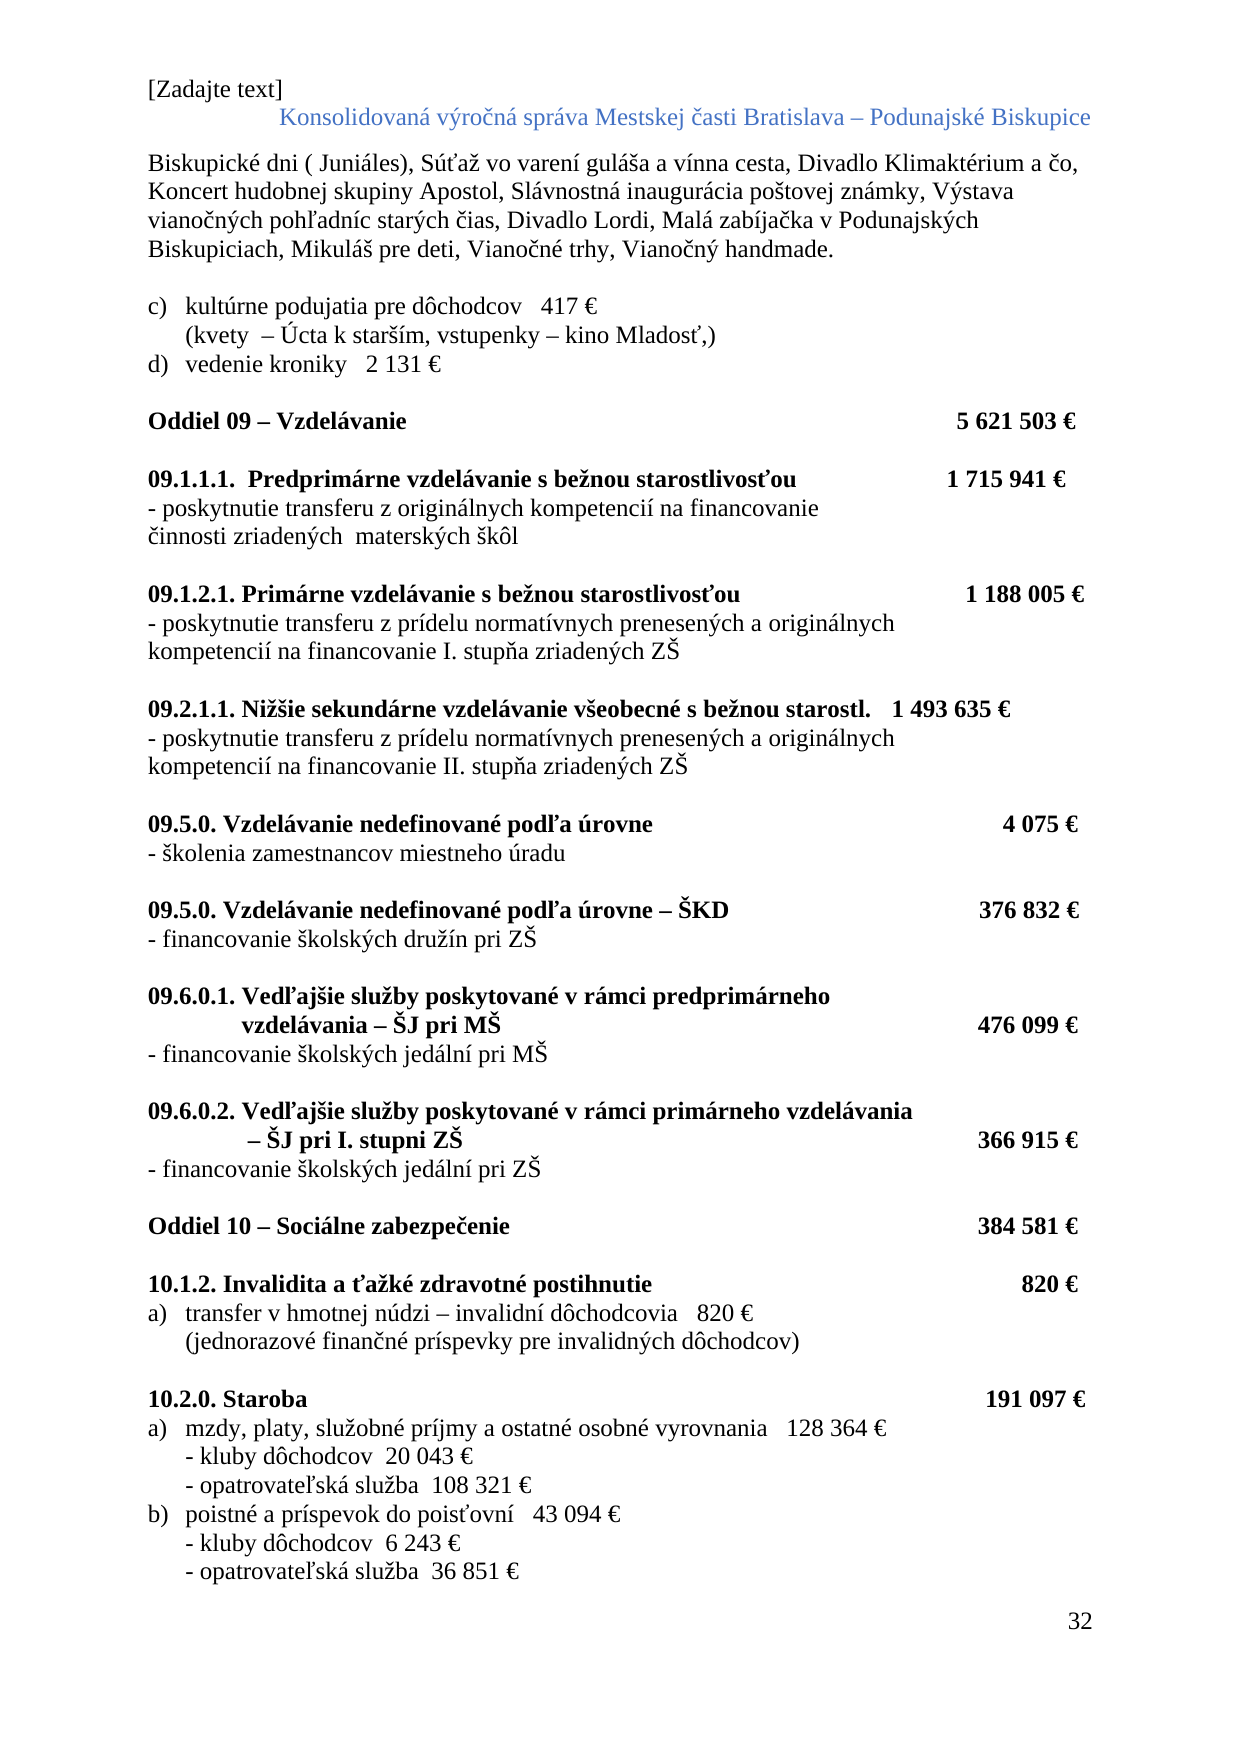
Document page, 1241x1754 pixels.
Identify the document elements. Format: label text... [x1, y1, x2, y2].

text - kluby dôchodcov 20 043 € [185, 1441, 1093, 1470]
text Biskupické dni ( Juniáles), Súťaž vo varení guláša a vínna cesta, Divadlo Klimaktérium a čo, Koncert hudobnej skupiny Apostol, Slávnostná inaugurácia poštovej známky, Výstava vianočných pohľadníc starých čias, Divadlo Lordi, Malá zabíjačka v Podunajských Biskupiciach, Mikuláš pre deti, Vianočné trhy, Vianočný handmade. [148, 148, 1093, 263]
text (kvety – Úcta k starším, vstupenky – kino Mladosť,) [185, 320, 1093, 349]
text kompetencií na financovanie II. stupňa zriadených ZŠ [148, 751, 1093, 780]
list poistné a príspevok do poisťovní 43 094 € [148, 1499, 1093, 1528]
list kultúrne podujatia pre dôchodcov 417 € [148, 291, 1093, 320]
text - poskytnutie transferu z originálnych kompetencií na financovanie [148, 493, 1093, 521]
text vzdelávania – ŠJ pri MŠ 476 099 € [148, 1010, 1093, 1039]
list vedenie kroniky 2 131 € [148, 349, 1093, 378]
text - školenia zamestnancov miestneho úradu [148, 838, 1093, 866]
text 09.5.0. Vzdelávanie nedefinované podľa úrovne – ŠKD 376 832 € [148, 895, 1093, 924]
text - financovanie školských družín pri ZŠ [148, 924, 1093, 953]
text činnosti zriadených materských škôl [148, 521, 1093, 550]
text 09.6.0.1. Vedľajšie služby poskytované v rámci predprimárneho [148, 981, 1093, 1010]
text - financovanie školských jedální pri ZŠ [148, 1154, 1093, 1183]
text - financovanie školských jedální pri MŠ [148, 1039, 1093, 1068]
text 10.1.2. Invalidita a ťažké zdravotné postihnutie 820 € [148, 1269, 1093, 1298]
text - poskytnutie transferu z prídelu normatívnych prenesených a originálnych [148, 723, 1093, 751]
text - opatrovateľská služba 108 321 € [185, 1470, 1093, 1499]
text 09.6.0.2. Vedľajšie služby poskytované v rámci primárneho vzdelávania [148, 1096, 1093, 1125]
list transfer v hmotnej núdzi – invalidní dôchodcovia 820 € [148, 1298, 1093, 1326]
text kompetencií na financovanie I. stupňa zriadených ZŠ [148, 636, 1093, 665]
text 09.2.1.1. Nižšie sekundárne vzdelávanie všeobecné s bežnou starostl. 1 493 635 € [148, 694, 1093, 723]
text Oddiel 10 – Sociálne zabezpečenie 384 581 € [148, 1211, 1093, 1240]
text 10.2.0. Staroba 191 097 € [148, 1384, 1093, 1413]
list mzdy, platy, služobné príjmy a ostatné osobné vyrovnania 128 364 € [148, 1413, 1093, 1441]
text 09.1.1.1. Predprimárne vzdelávanie s bežnou starostlivosťou 1 715 941 € [148, 464, 1093, 493]
text 09.1.2.1. Primárne vzdelávanie s bežnou starostlivosťou 1 188 005 € [148, 579, 1093, 608]
text - poskytnutie transferu z prídelu normatívnych prenesených a originálnych [148, 608, 1093, 636]
text Oddiel 09 – Vzdelávanie 5 621 503 € [148, 406, 1093, 435]
text (jednorazové finančné príspevky pre invalidných dôchodcov) [185, 1326, 1093, 1355]
text 09.5.0. Vzdelávanie nedefinované podľa úrovne 4 075 € [148, 809, 1093, 838]
text - opatrovateľská služba 36 851 € [185, 1556, 1093, 1585]
text - kluby dôchodcov 6 243 € [185, 1528, 1093, 1556]
text – ŠJ pri I. stupni ZŠ 366 915 € [148, 1125, 1093, 1154]
